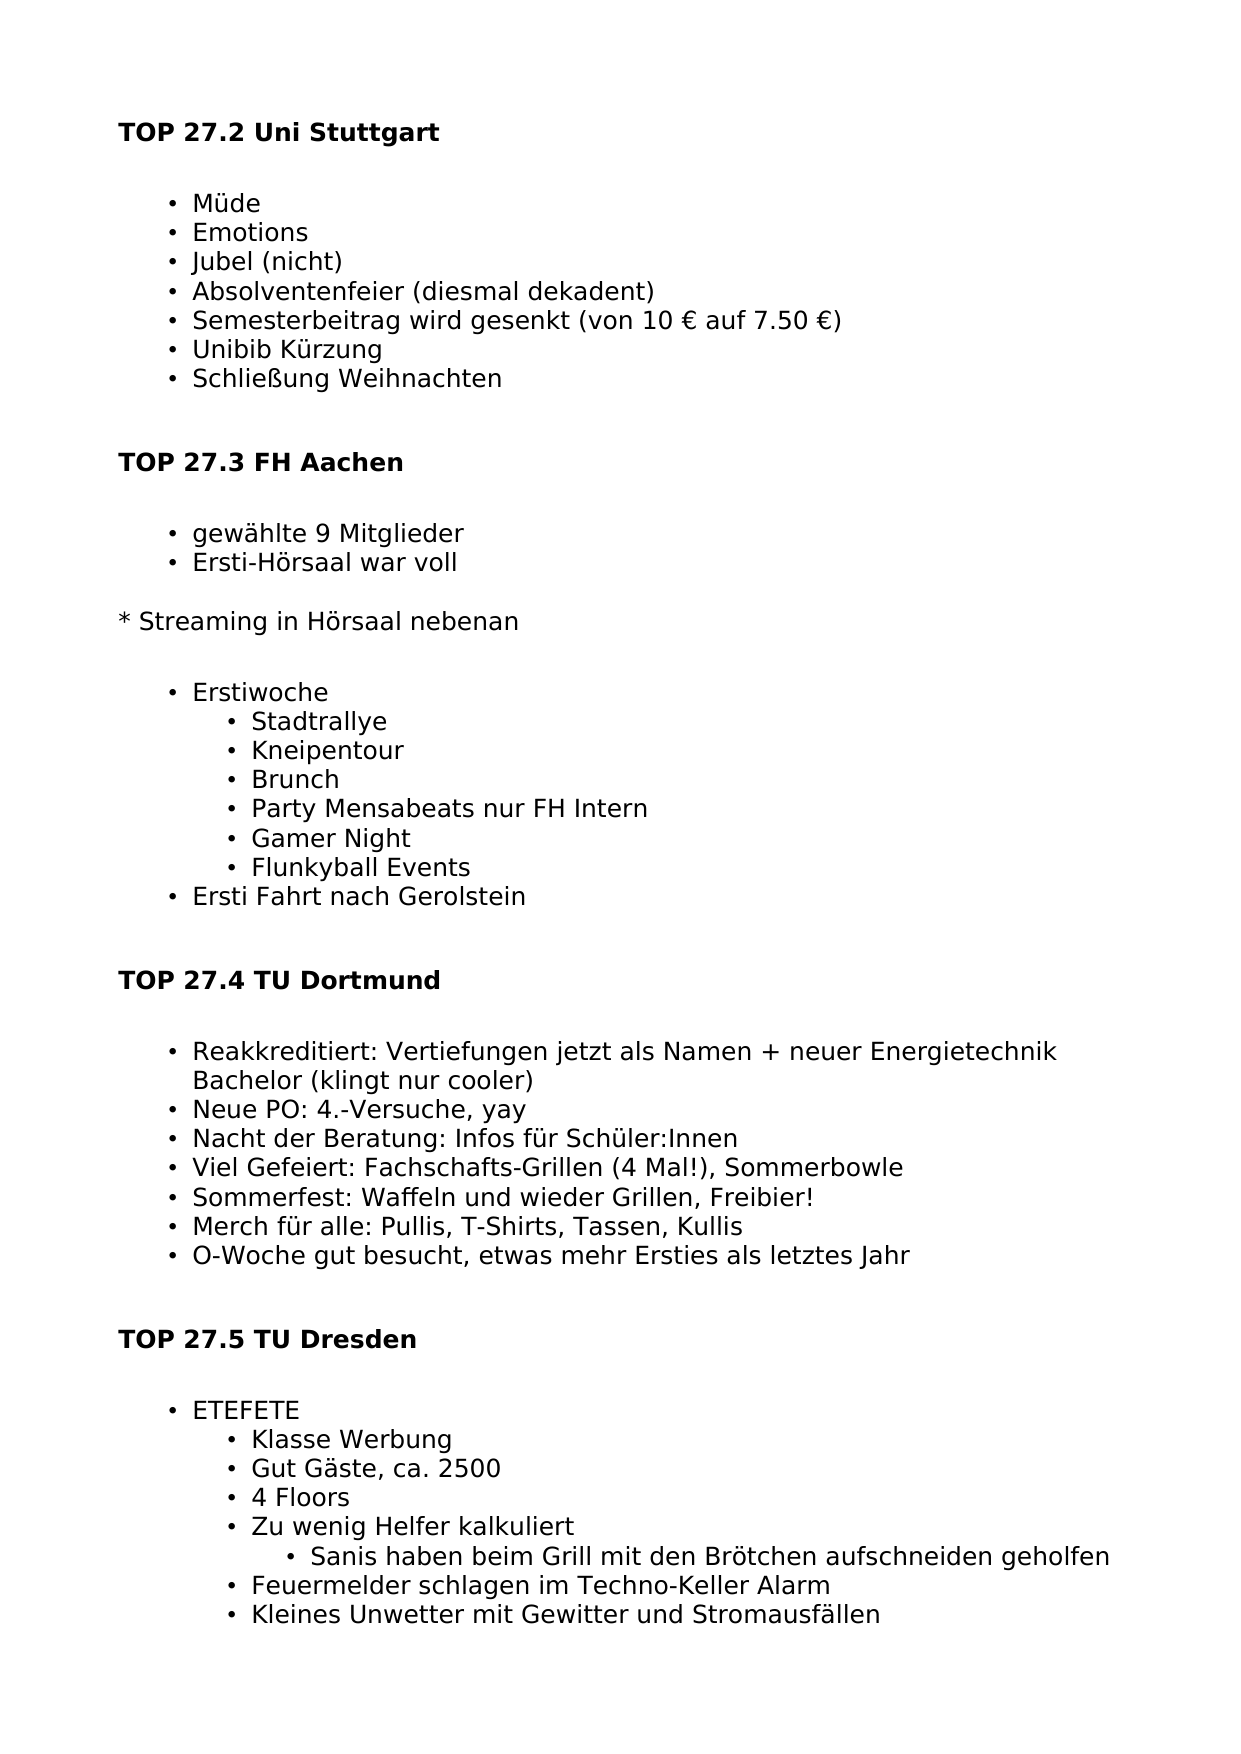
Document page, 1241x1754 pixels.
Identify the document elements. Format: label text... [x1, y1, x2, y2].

list Jubel (nicht) [177, 248, 1122, 277]
list Feuermelder schlagen im Techno-Keller Alarm [236, 1571, 1122, 1600]
list Semesterbeitrag wird gesenkt (von 10 € auf 7.50 €) [177, 306, 1122, 335]
list Viel Gefeiert: Fachschafts-Grillen (4 Mal!), Sommerbowle [177, 1154, 1122, 1183]
list Absolventenfeier (diesmal dekadent) [177, 277, 1122, 306]
list Unibib Kürzung [177, 335, 1122, 364]
list Sommerfest: Waffeln und wieder Grillen, Freibier! [177, 1183, 1122, 1212]
list Zu wenig Helfer kalkuliert [236, 1513, 1122, 1542]
list Ersti Fahrt nach Gerolstein [177, 882, 1122, 911]
list ETEFETE [177, 1396, 1122, 1425]
list Sanis haben beim Grill mit den Brötchen aufschneiden geholfen [295, 1542, 1122, 1571]
list Müde [177, 189, 1122, 218]
list Brunch [236, 766, 1122, 795]
subtitle TOP 27.5 TU Dresden [118, 1325, 1122, 1354]
list Stadtrallye [236, 707, 1122, 736]
list Kneipentour [236, 736, 1122, 766]
list Erstiwoche [177, 678, 1122, 707]
subtitle TOP 27.2 Uni Stuttgart [118, 118, 1122, 147]
list gewählte 9 Mitglieder [177, 519, 1122, 548]
list Neue PO: 4.-Versuche, yay [177, 1095, 1122, 1124]
subtitle TOP 27.3 FH Aachen [118, 448, 1122, 477]
list Merch für alle: Pullis, T-Shirts, Tassen, Kullis [177, 1212, 1122, 1241]
list Nacht der Beratung: Infos für Schüler:Innen [177, 1124, 1122, 1154]
list Ersti-Hörsaal war voll [177, 548, 1122, 577]
list Kleines Unwetter mit Gewitter und Stromausfällen [236, 1600, 1122, 1629]
list 4 Floors [236, 1483, 1122, 1513]
list Emotions [177, 218, 1122, 248]
list Party Mensabeats nur FH Intern [236, 795, 1122, 824]
list Gamer Night [236, 824, 1122, 853]
subtitle TOP 27.4 TU Dortmund [118, 966, 1122, 995]
list Flunkyball Events [236, 853, 1122, 882]
list Gut Gäste, ca. 2500 [236, 1454, 1122, 1483]
list Reakkreditiert: Vertiefungen jetzt als Namen + neuer Energietechnik Bachelor (klingt nur cooler) [177, 1037, 1122, 1095]
list O-Woche gut besucht, etwas mehr Ersties als letztes Jahr [177, 1241, 1122, 1270]
text * Streaming in Hörsaal nebenan [118, 607, 1122, 636]
list Schließung Weihnachten [177, 364, 1122, 393]
list Klasse Werbung [236, 1425, 1122, 1454]
